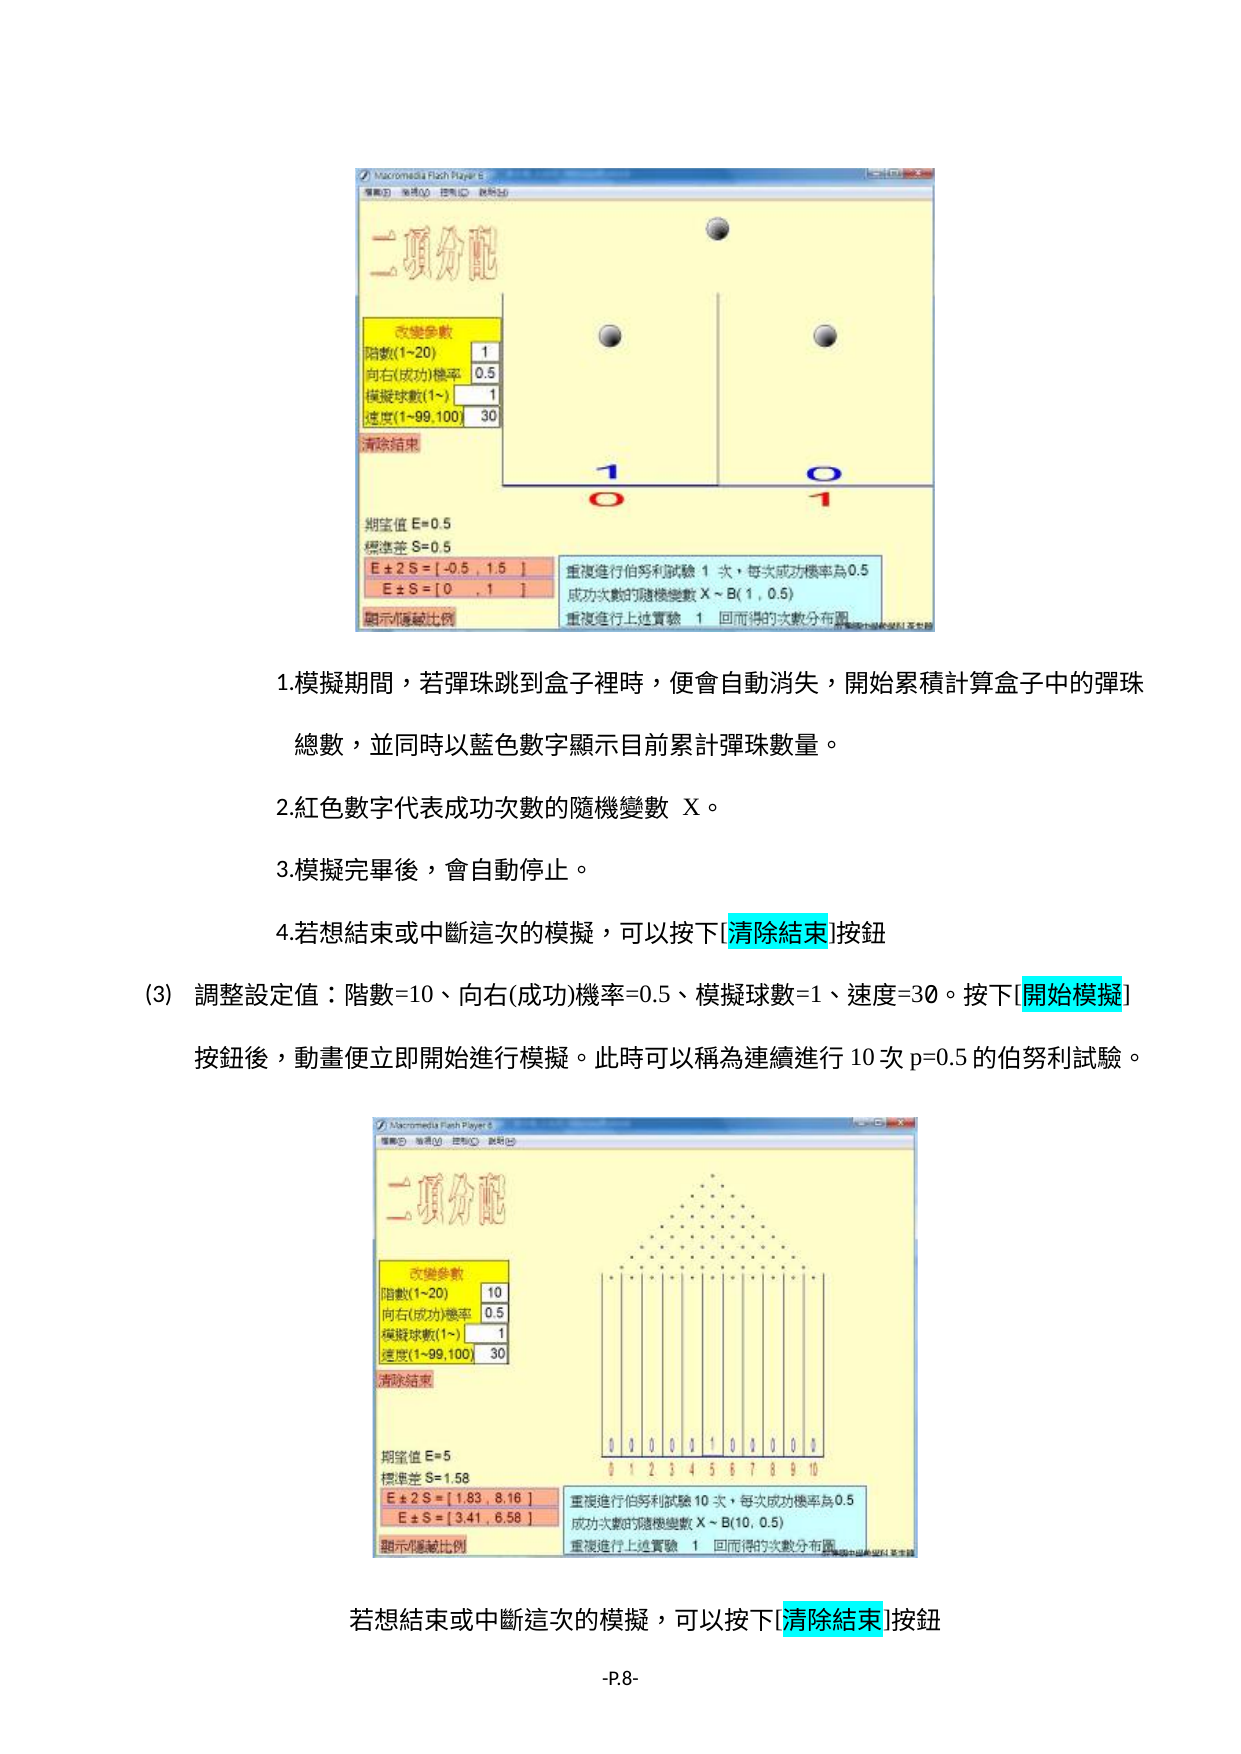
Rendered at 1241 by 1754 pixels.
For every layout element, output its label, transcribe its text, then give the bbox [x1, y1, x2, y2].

list 模擬完畢後，會自動停止。 [244, 827, 1146, 890]
list 若想結束或中斷這次的模擬，可以按下[清除結束]按鈕 [244, 890, 1146, 952]
text 若想結束或中斷這次的模擬，可以按下[清除結束]按鈕 [144, 1577, 1146, 1640]
list 調整設定值：階數=10、向右(成功)機率=0.5、模擬球數=1、速度=30。按下[開始模擬]按鈕後，動畫便立即開始進行模擬。此時可以稱為連續進行10次p=0.5的伯努利試驗。 [144, 952, 1146, 1077]
list 模擬期間，若彈珠跳到盒子裡時，便會自動消失，開始累積計算盒子中的彈珠總數，並同時以藍色數字顯示目前累計彈珠數量。 [244, 640, 1146, 765]
list 紅色數字代表成功次數的隨機變數 X。 [244, 765, 1146, 827]
